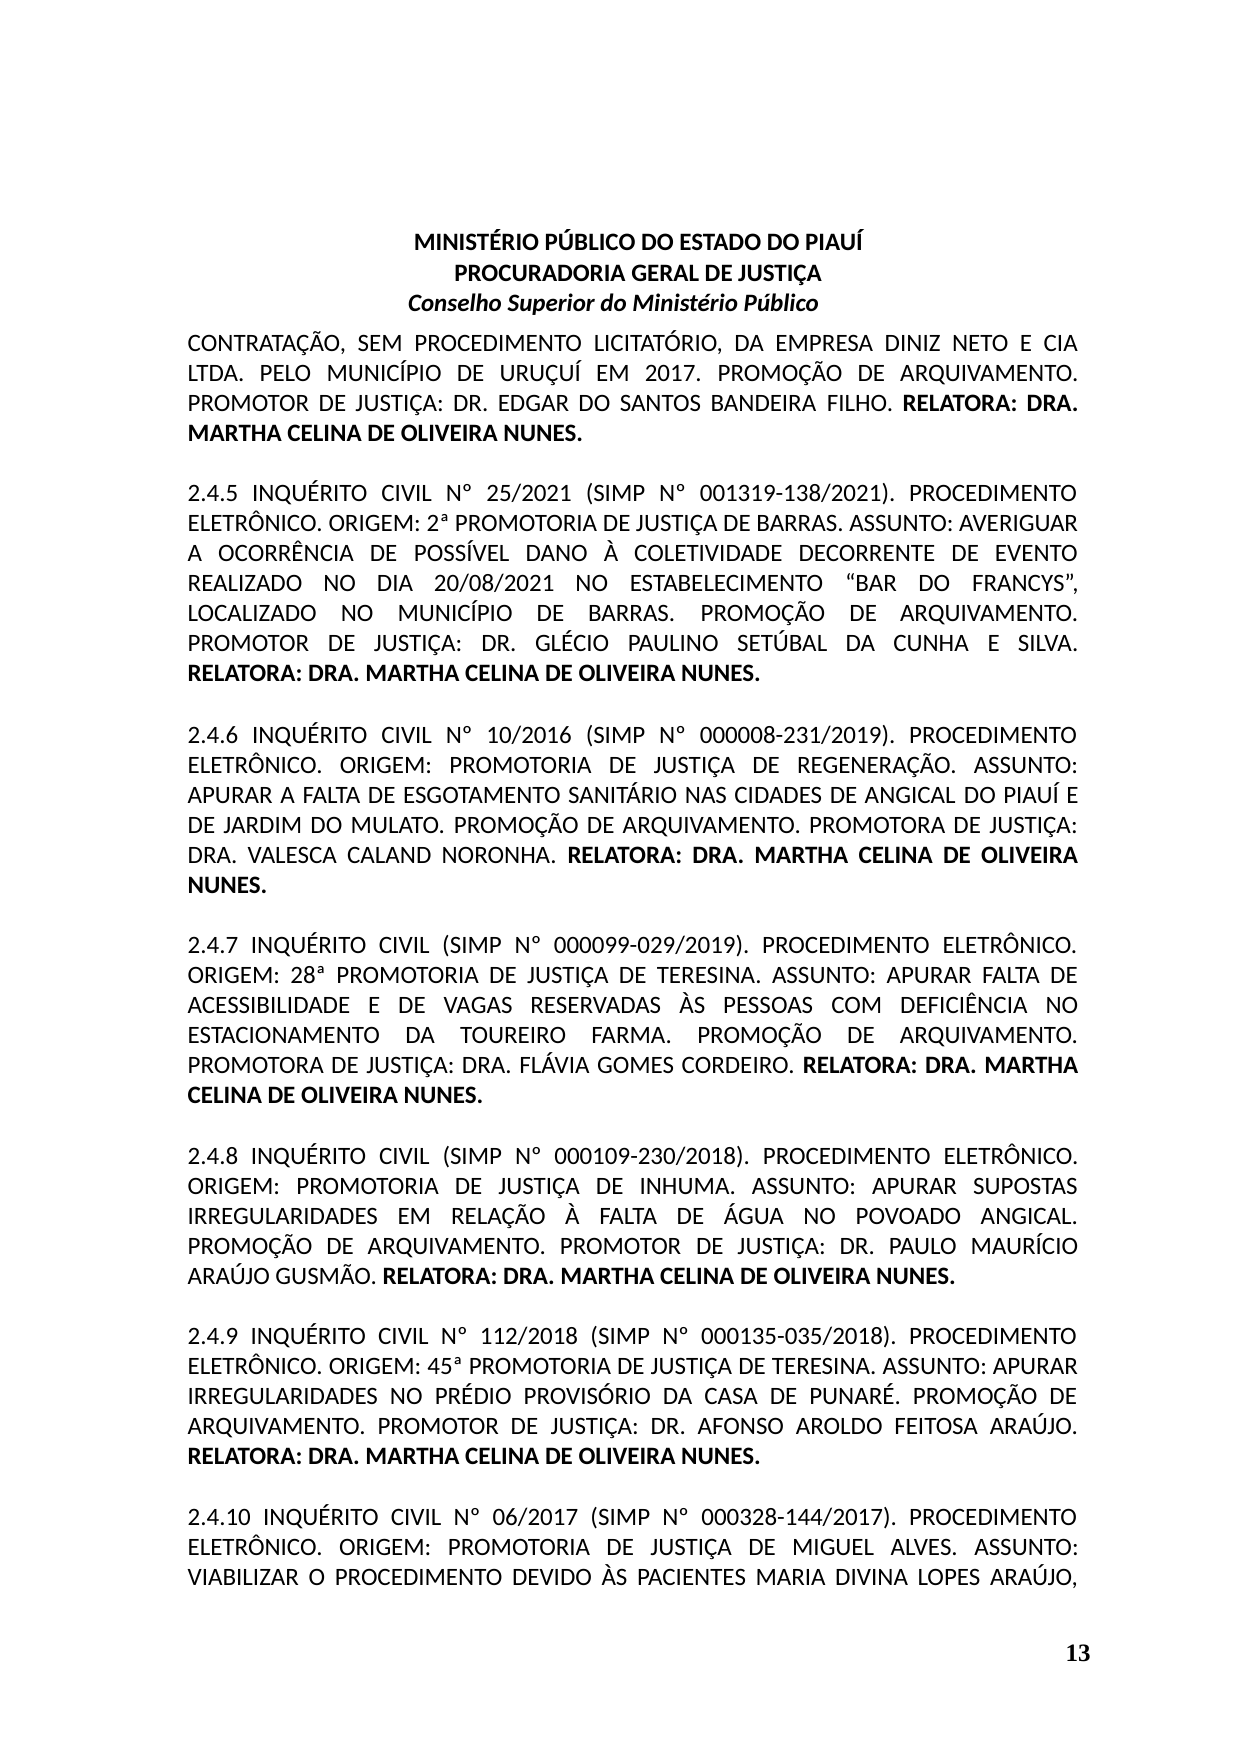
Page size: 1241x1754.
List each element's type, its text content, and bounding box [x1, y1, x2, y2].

list CONTRATAÇÃO, SEM PROCEDIMENTO LICITATÓRIO, DA EMPRESA DINIZ NETO E CIA LTDA. PELO MUNICÍPIO DE URUÇUÍ EM 2017. PROMOÇÃO DE ARQUIVAMENTO. PROMOTOR DE JUSTIÇA: DR. EDGAR DO SANTOS BANDEIRA FILHO. RELATORA: DRA. MARTHA CELINA DE OLIVEIRA NUNES. [187, 327, 1078, 447]
list 2.4.10 INQUÉRITO CIVIL Nº 06/2017 (SIMP Nº 000328-144/2017). PROCEDIMENTO ELETRÔNICO. ORIGEM: PROMOTORIA DE JUSTIÇA DE MIGUEL ALVES. ASSUNTO: VIABILIZAR O PROCEDIMENTO DEVIDO ÀS PACIENTES MARIA DIVINA LOPES ARAÚJO, [187, 1501, 1078, 1591]
list 2.4.9 INQUÉRITO CIVIL Nº 112/2018 (SIMP Nº 000135-035/2018). PROCEDIMENTO ELETRÔNICO. ORIGEM: 45ª PROMOTORIA DE JUSTIÇA DE TERESINA. ASSUNTO: APURAR IRREGULARIDADES NO PRÉDIO PROVISÓRIO DA CASA DE PUNARÉ. PROMOÇÃO DE ARQUIVAMENTO. PROMOTOR DE JUSTIÇA: DR. AFONSO AROLDO FEITOSA ARAÚJO. RELATORA: DRA. MARTHA CELINA DE OLIVEIRA NUNES. [187, 1321, 1078, 1471]
list 2.4.5 INQUÉRITO CIVIL Nº 25/2021 (SIMP Nº 001319-138/2021). PROCEDIMENTO ELETRÔNICO. ORIGEM: 2ª PROMOTORIA DE JUSTIÇA DE BARRAS. ASSUNTO: AVERIGUAR A OCORRÊNCIA DE POSSÍVEL DANO À COLETIVIDADE DECORRENTE DE EVENTO REALIZADO NO DIA 20/08/2021 NO ESTABELECIMENTO “BAR DO FRANCYS”, LOCALIZADO NO MUNICÍPIO DE BARRAS. PROMOÇÃO DE ARQUIVAMENTO. PROMOTOR DE JUSTIÇA: DR. GLÉCIO PAULINO SETÚBAL DA CUNHA E SILVA. RELATORA: DRA. MARTHA CELINA DE OLIVEIRA NUNES. [187, 478, 1078, 688]
list 2.4.8 INQUÉRITO CIVIL (SIMP Nº 000109-230/2018). PROCEDIMENTO ELETRÔNICO. ORIGEM: PROMOTORIA DE JUSTIÇA DE INHUMA. ASSUNTO: APURAR SUPOSTAS IRREGULARIDADES EM RELAÇÃO À FALTA DE ÁGUA NO POVOADO ANGICAL. PROMOÇÃO DE ARQUIVAMENTO. PROMOTOR DE JUSTIÇA: DR. PAULO MAURÍCIO ARAÚJO GUSMÃO. RELATORA: DRA. MARTHA CELINA DE OLIVEIRA NUNES. [187, 1140, 1078, 1290]
list 2.4.6 INQUÉRITO CIVIL Nº 10/2016 (SIMP Nº 000008-231/2019). PROCEDIMENTO ELETRÔNICO. ORIGEM: PROMOTORIA DE JUSTIÇA DE REGENERAÇÃO. ASSUNTO: APURAR A FALTA DE ESGOTAMENTO SANITÁRIO NAS CIDADES DE ANGICAL DO PIAUÍ E DE JARDIM DO MULATO. PROMOÇÃO DE ARQUIVAMENTO. PROMOTORA DE JUSTIÇA: DRA. VALESCA CALAND NORONHA. RELATORA: DRA. MARTHA CELINA DE OLIVEIRA NUNES. [187, 719, 1078, 899]
list 2.4.7 INQUÉRITO CIVIL (SIMP Nº 000099-029/2019). PROCEDIMENTO ELETRÔNICO. ORIGEM: 28ª PROMOTORIA DE JUSTIÇA DE TERESINA. ASSUNTO: APURAR FALTA DE ACESSIBILIDADE E DE VAGAS RESERVADAS ÀS PESSOAS COM DEFICIÊNCIA NO ESTACIONAMENTO DA TOUREIRO FARMA. PROMOÇÃO DE ARQUIVAMENTO. PROMOTORA DE JUSTIÇA: DRA. FLÁVIA GOMES CORDEIRO. RELATORA: DRA. MARTHA CELINA DE OLIVEIRA NUNES. [187, 930, 1078, 1110]
